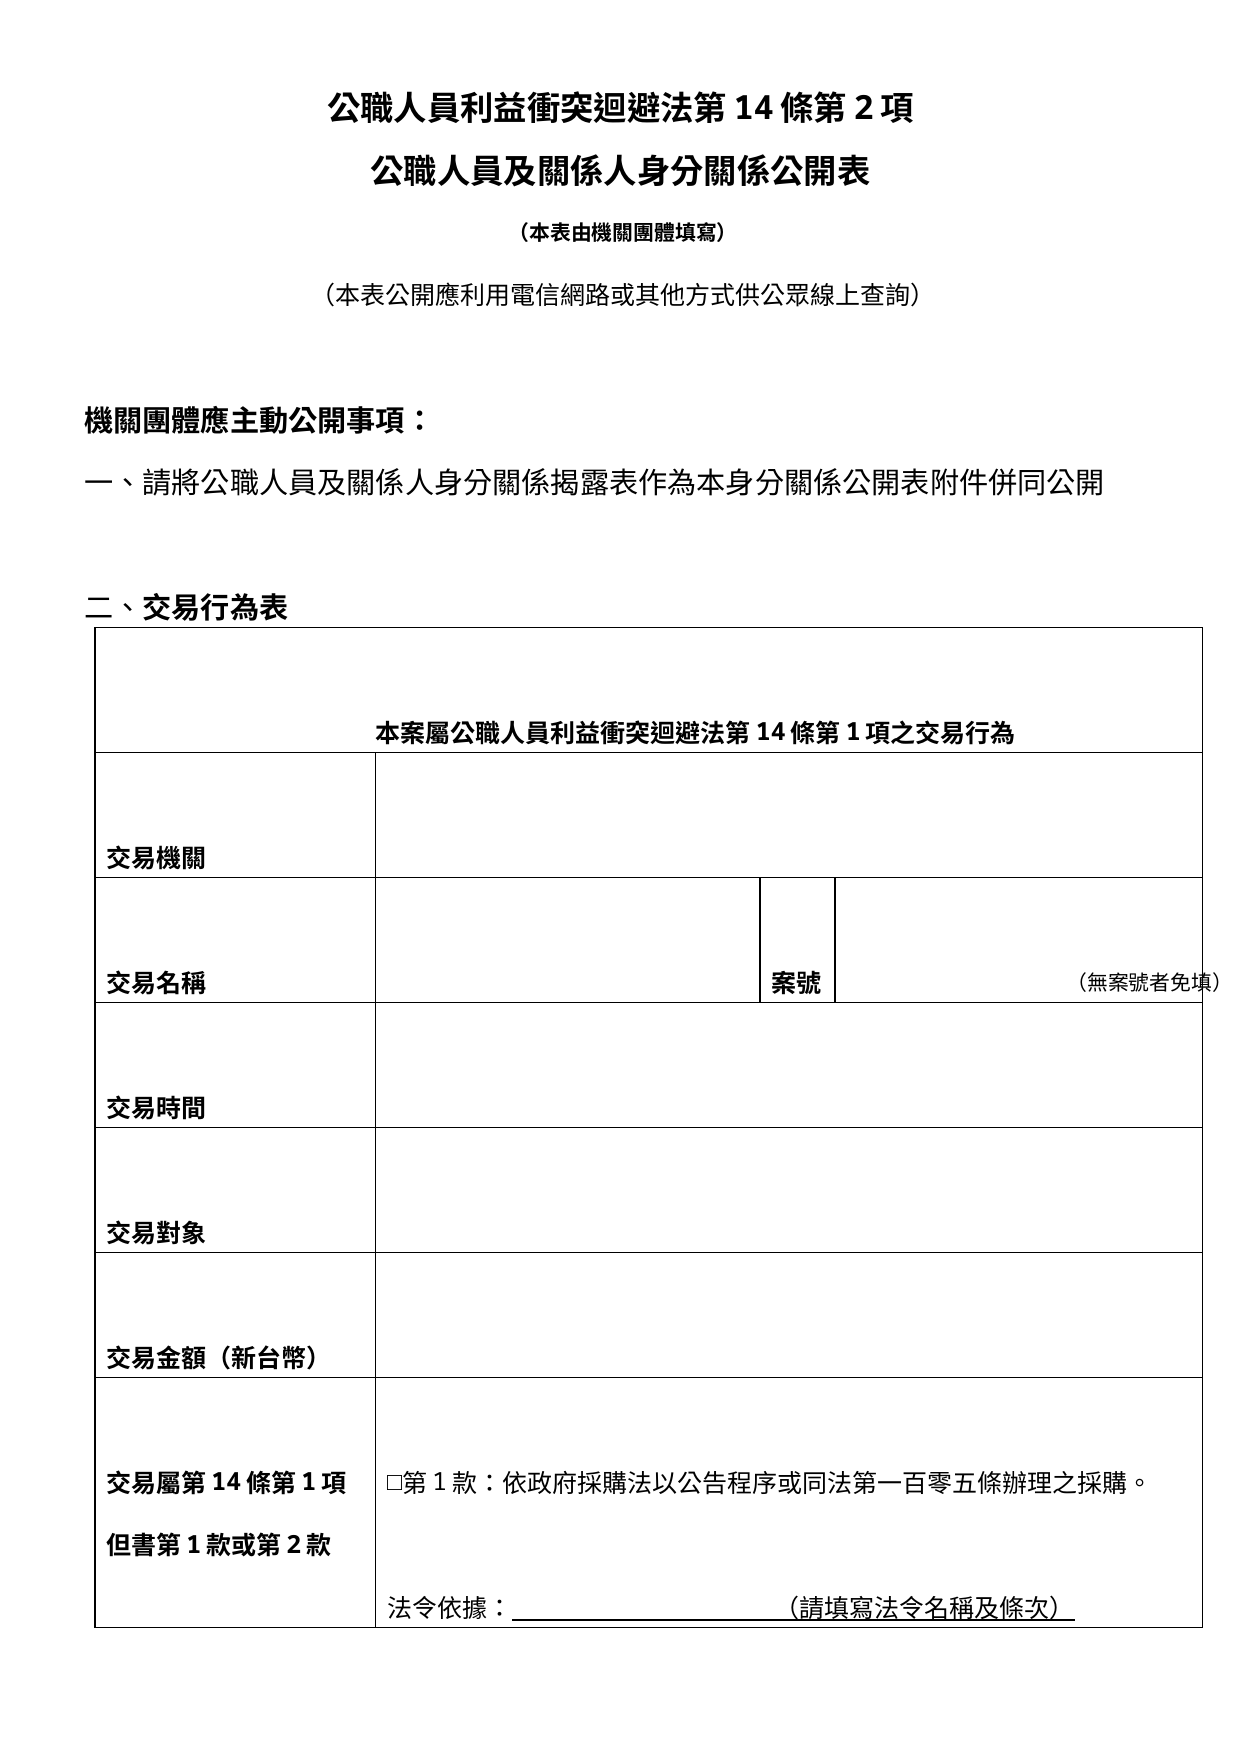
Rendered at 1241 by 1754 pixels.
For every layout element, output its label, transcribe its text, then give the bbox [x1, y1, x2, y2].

table_cell 交易屬第14條第1項但書第1款或第2款 [96, 1378, 375, 1627]
table_cell 交易名稱 [96, 878, 375, 1002]
text 機關團體應主動公開事項： [84, 377, 1162, 439]
table_cell （無案號者免填） [836, 878, 1202, 1002]
table_cell 案號 [761, 878, 834, 1002]
table_cell □第1款：依政府採購法以公告程序或同法第一百零五條辦理之採購。 法令依據： （請填寫法令名稱及條次） [376, 1378, 1202, 1627]
table_cell 交易時間 [96, 1003, 375, 1127]
table_cell [376, 1128, 1202, 1252]
text 公職人員及關係人身分關係公開表 [187, 127, 1053, 189]
text 公職人員利益衝突迴避法第14條第2項 [187, 64, 1053, 127]
table_cell [376, 1253, 1202, 1377]
table_cell [376, 1003, 1202, 1127]
table_cell [376, 753, 1202, 877]
text （本表公開應利用電信網路或其他方式供公眾線上查詢） [84, 252, 1162, 314]
text 二、交易行為表 [84, 564, 1162, 627]
table_cell 交易機關 [96, 753, 375, 877]
text （本表由機關團體填寫） [84, 189, 1162, 252]
table_header 本案屬公職人員利益衝突迴避法第14條第1項之交易行為 [96, 628, 1202, 752]
table_cell 交易金額（新台幣） [96, 1253, 375, 1377]
table_cell [376, 878, 759, 1002]
table_cell 交易對象 [96, 1128, 375, 1252]
text 一、請將公職人員及關係人身分關係揭露表作為本身分關係公開表附件併同公開 [84, 439, 1162, 502]
